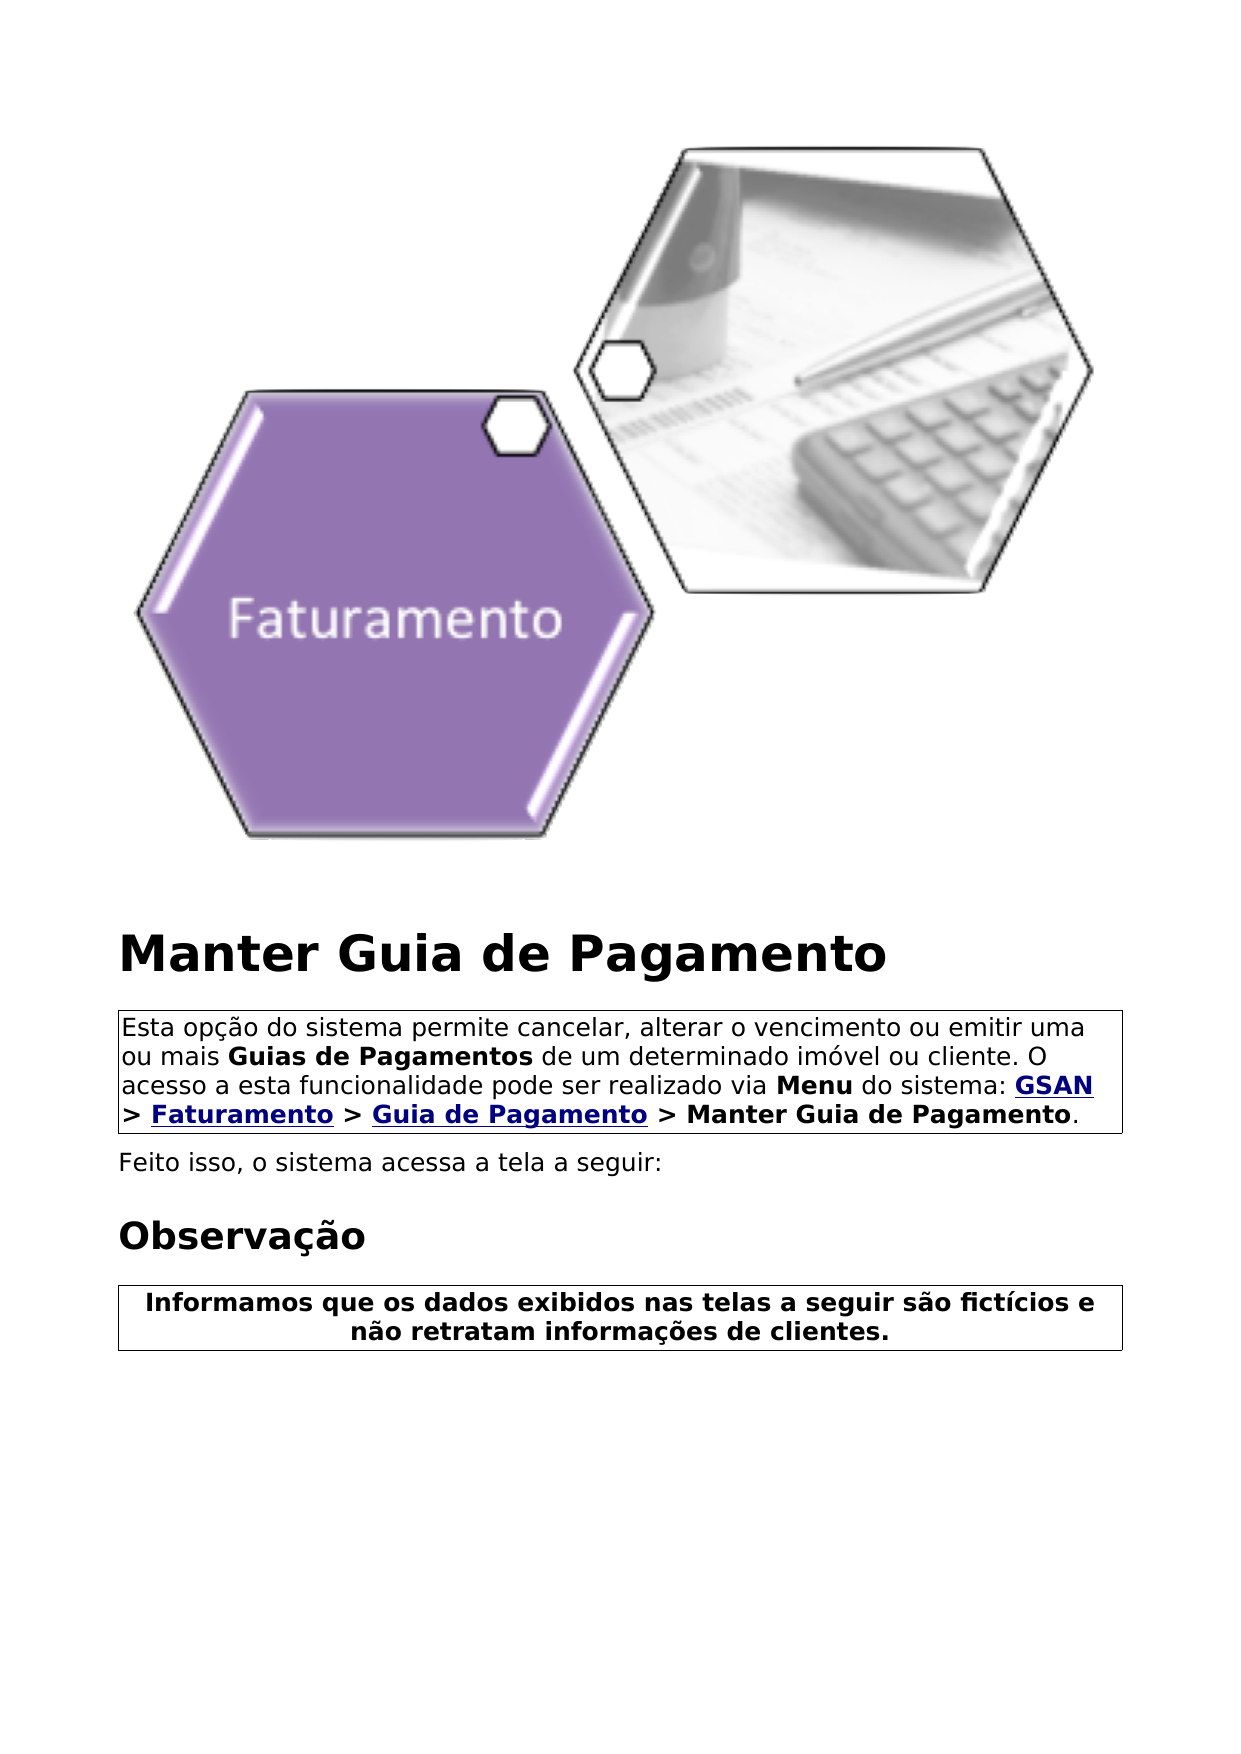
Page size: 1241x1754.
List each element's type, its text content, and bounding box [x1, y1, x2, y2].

table_header Informamos que os dados exibidos nas telas a seguir são fictícios e não retratam informações de clientes. [119, 1286, 1122, 1349]
table_header Esta opção do sistema permite cancelar, alterar o vencimento ou emitir uma ou mais Guias de Pagamentos de um determinado imóvel ou cliente. O acesso a esta funcionalidade pode ser realizado via Menu do sistema: GSAN > Faturamento > Guia de Pagamento > Manter Guia de Pagamento. [119, 1011, 1122, 1133]
picture [118, 118, 1123, 858]
text Feito isso, o sistema acessa a tela a seguir: [118, 1148, 1122, 1177]
subtitle Observação [118, 1214, 1122, 1258]
subtitle Manter Guia de Pagamento [118, 925, 1122, 983]
